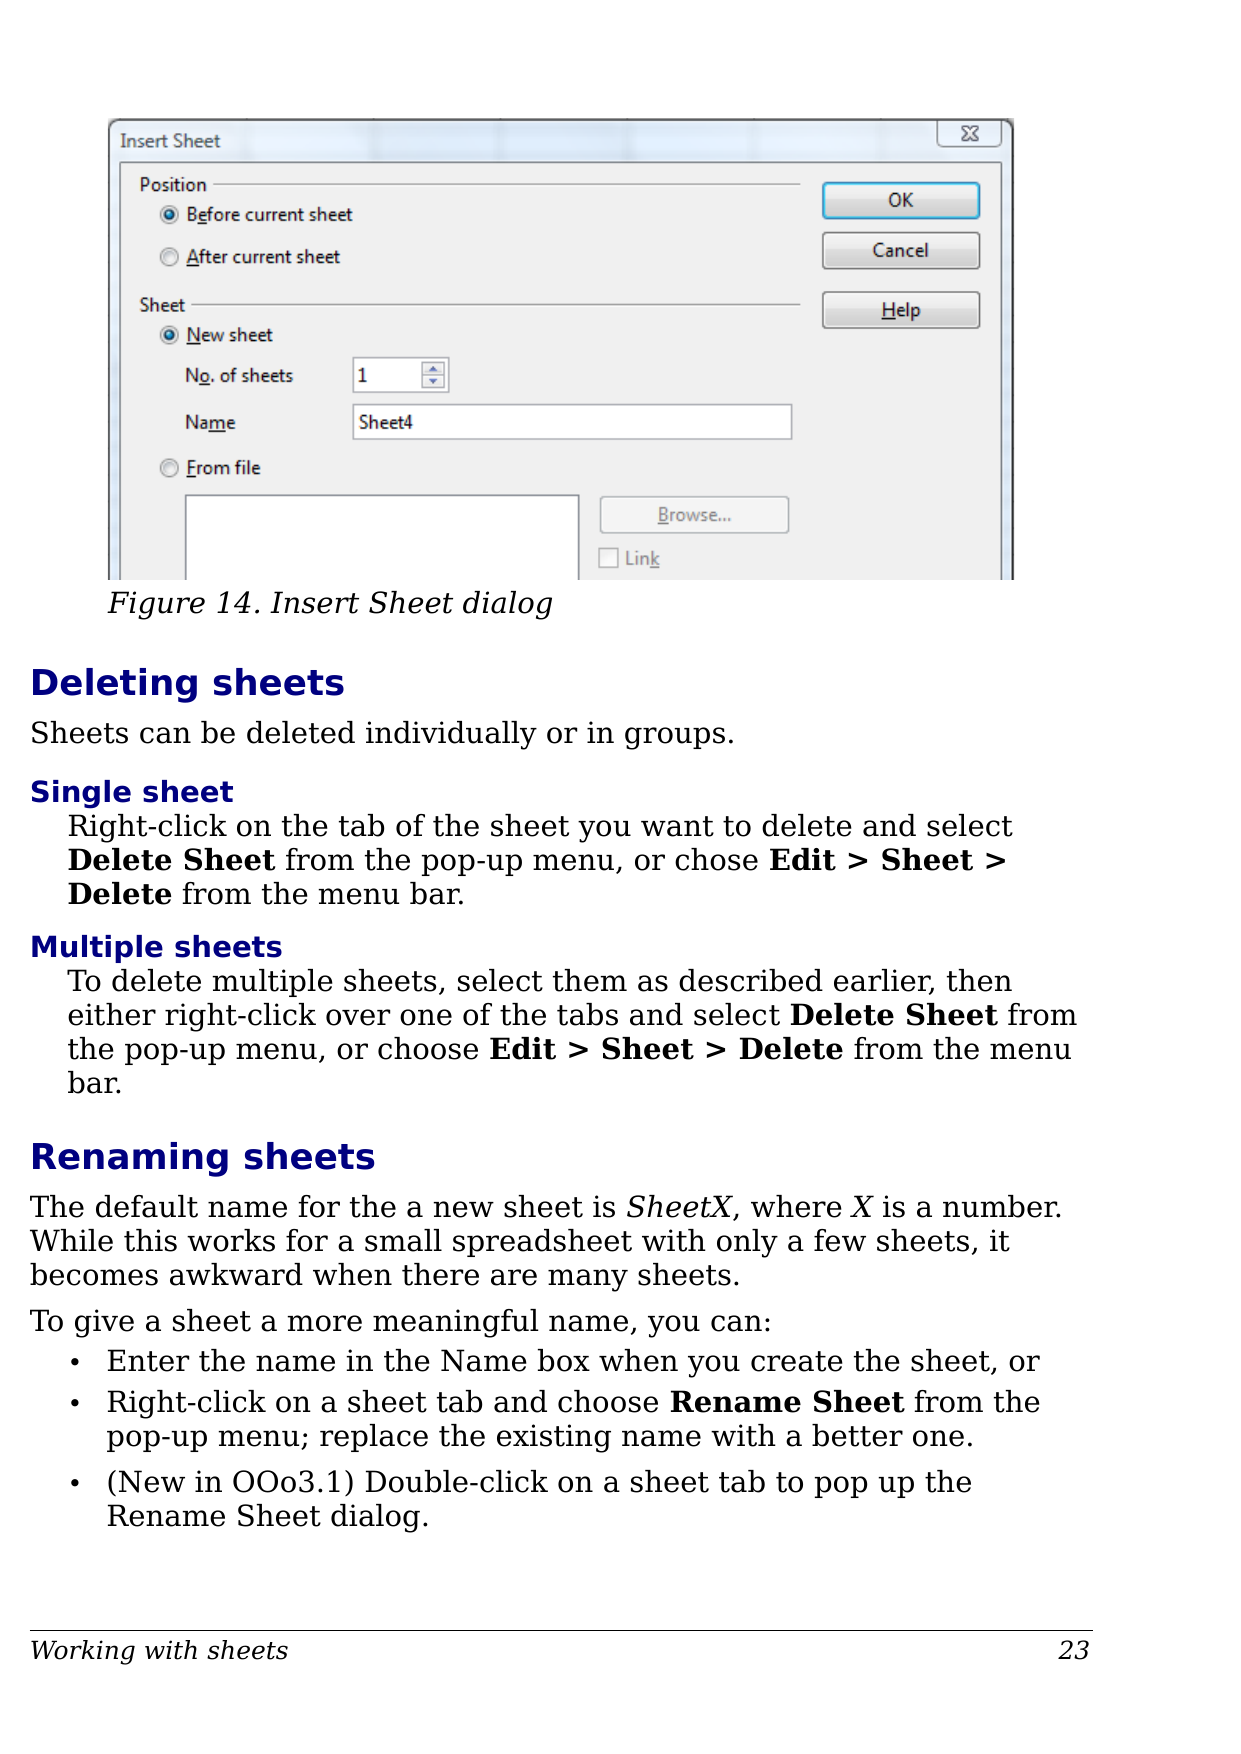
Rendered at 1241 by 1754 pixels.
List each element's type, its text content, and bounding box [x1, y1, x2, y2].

picture [107, 118, 1015, 580]
text Sheets can be deleted individually or in groups. [29, 716, 1093, 750]
text Right-click on the tab of the sheet you want to delete and select Delete Sheet from the pop‑up menu, or chose Edit > Sheet > Delete from the menu bar. [67, 809, 1093, 911]
text Figure 14. Insert Sheet dialog [108, 586, 1014, 620]
subtitle Renaming sheets [29, 1136, 1093, 1177]
list Enter the name in the Name box when you create the sheet, or [67, 1345, 1093, 1379]
text Single sheet [29, 775, 1093, 809]
list Right-click on a sheet tab and choose Rename Sheet from the pop-up menu; replace the existing name with a better one. [67, 1385, 1093, 1453]
list (New in OOo3.1) Double-click on a sheet tab to pop up the Rename Sheet dialog. [67, 1466, 1093, 1533]
text Multiple sheets [29, 930, 1093, 964]
subtitle Deleting sheets [29, 662, 1093, 703]
text To delete multiple sheets, select them as described earlier, then either right-click over one of the tabs and select Delete Sheet from the pop-up menu, or choose Edit > Sheet > Delete from the menu bar. [67, 964, 1093, 1101]
text The default name for the a new sheet is SheetX, where X is a number. While this works for a small spreadsheet with only a few sheets, it becomes awkward when there are many sheets. [29, 1190, 1093, 1292]
list To give a sheet a more meaningful name, you can: [29, 1304, 1093, 1338]
